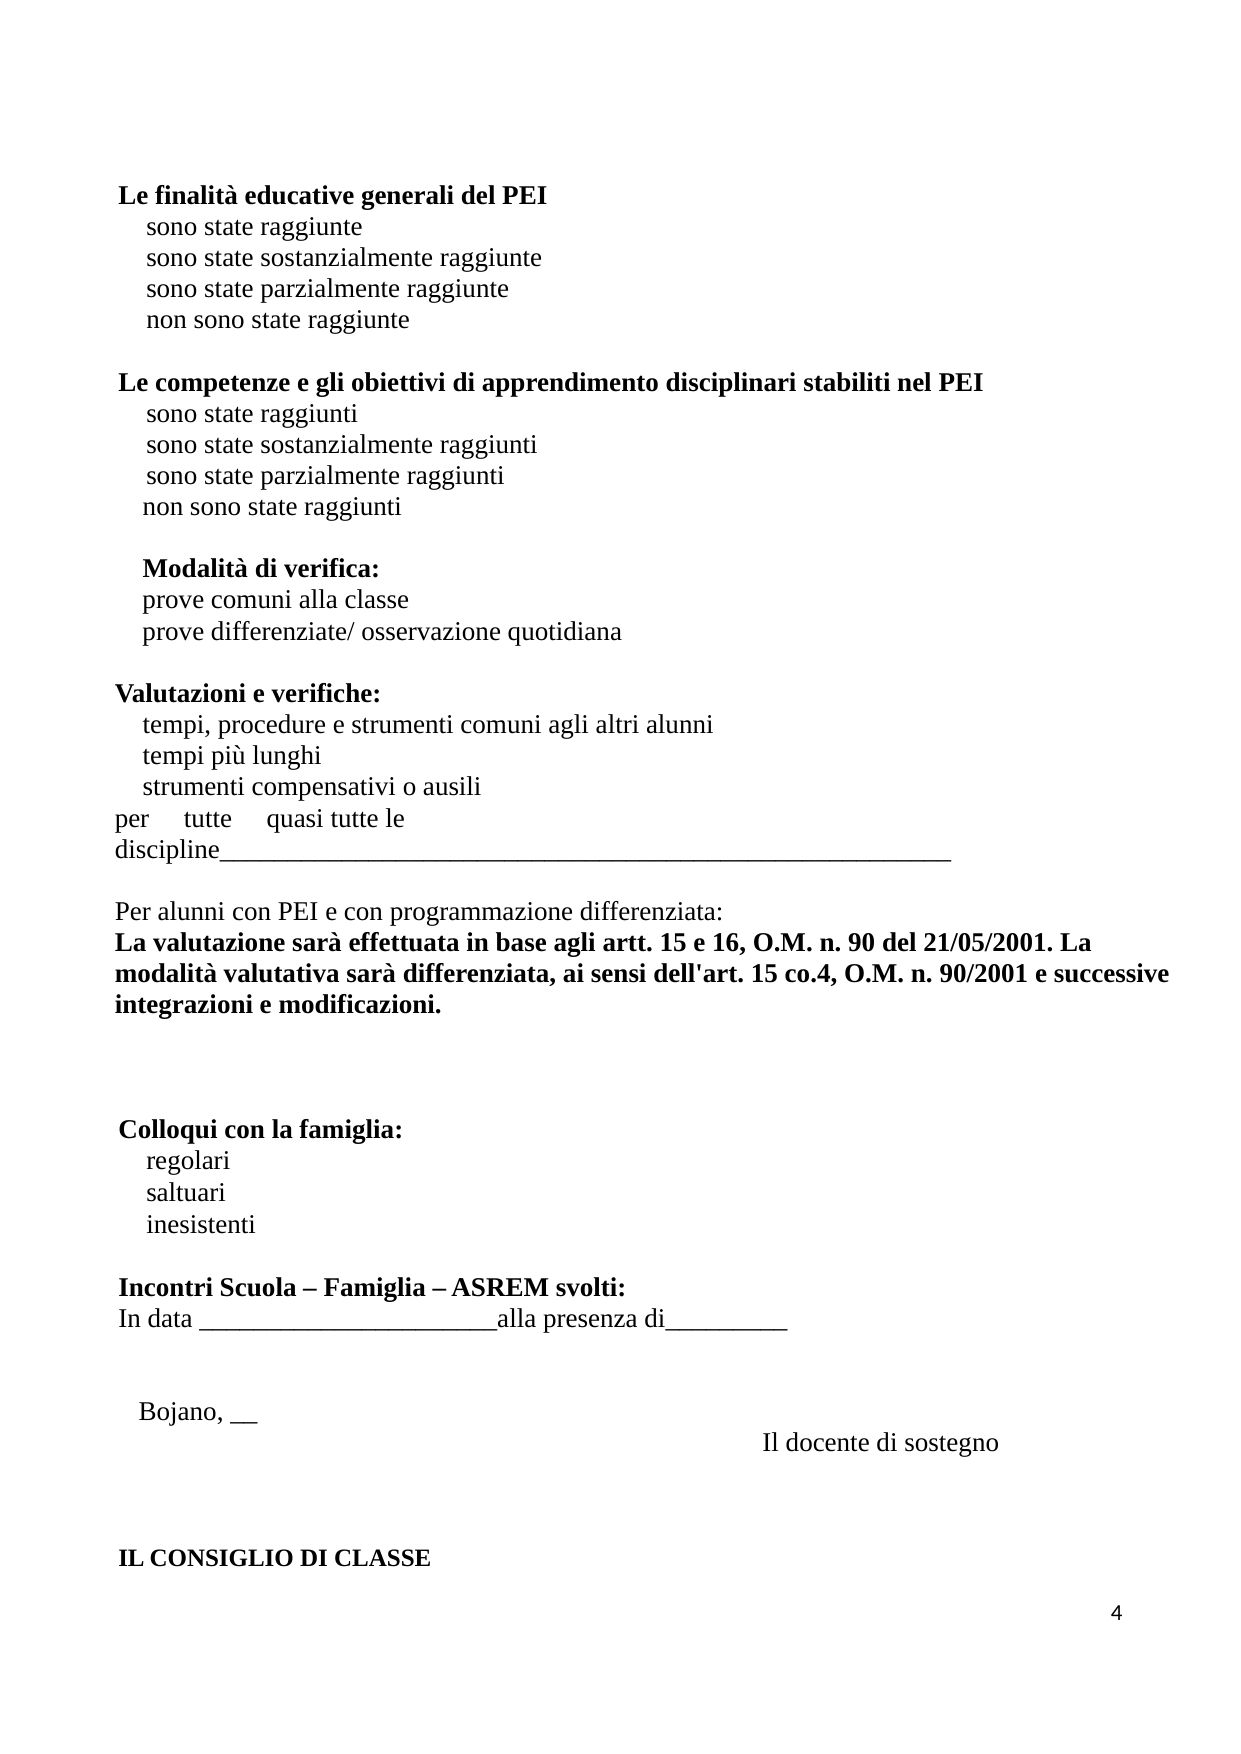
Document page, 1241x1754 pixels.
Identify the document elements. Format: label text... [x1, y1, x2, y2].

text  sono state parzialmente raggiunti [118, 459, 1122, 490]
text  sono state sostanzialmente raggiunti [118, 428, 1122, 459]
text  sono state sostanzialmente raggiunte [118, 241, 1122, 272]
table_cell Valutazioni e verifiche:  tempi, procedure e strumenti comuni agli altri alunni  tempi più lunghi  strumenti compensativi o ausili per  tutte  quasi tutte le discipline______________________________________________________ Per alunni con PEI e con programmazione differenziata: La valutazione sarà effettuata in base agli artt. 15 e 16, O.M. n. 90 del 21/05/2001. La modalità valutativa sarà differenziata, ai sensi dell'art. 15 co.4, O.M. n. 90/2001 e successive integrazioni e modificazioni. [103, 677, 1188, 1082]
text  inesistenti [118, 1208, 1122, 1239]
table_cell  prove differenziate/ osservazione quotidiana [103, 615, 1188, 677]
text Bojano, __ [118, 1395, 1122, 1426]
text  regolari [118, 1144, 1122, 1175]
text  saltuari [118, 1176, 1122, 1207]
text Il docente di sostegno [118, 1426, 1122, 1458]
text  non sono state raggiunte [118, 303, 1122, 334]
text IL CONSIGLIO DI CLASSE [118, 1543, 1122, 1571]
table_cell  prove comuni alla classe [103, 584, 1188, 615]
text Le competenze e gli obiettivi di apprendimento disciplinari stabiliti nel PEI [118, 366, 1122, 397]
text Colloqui con la famiglia: [118, 1113, 1122, 1144]
text Incontri Scuola – Famiglia – ASREM svolti: [118, 1271, 1122, 1302]
text  sono state raggiunti [118, 397, 1122, 428]
text Le finalità educative generali del PEI [118, 179, 1122, 210]
text  sono state raggiunte [118, 210, 1122, 241]
text In data ______________________alla presenza di_________ [118, 1302, 1122, 1333]
table_header  non sono state raggiunti  Modalità di verifica: [103, 490, 1188, 584]
text  sono state parzialmente raggiunte [118, 272, 1122, 303]
